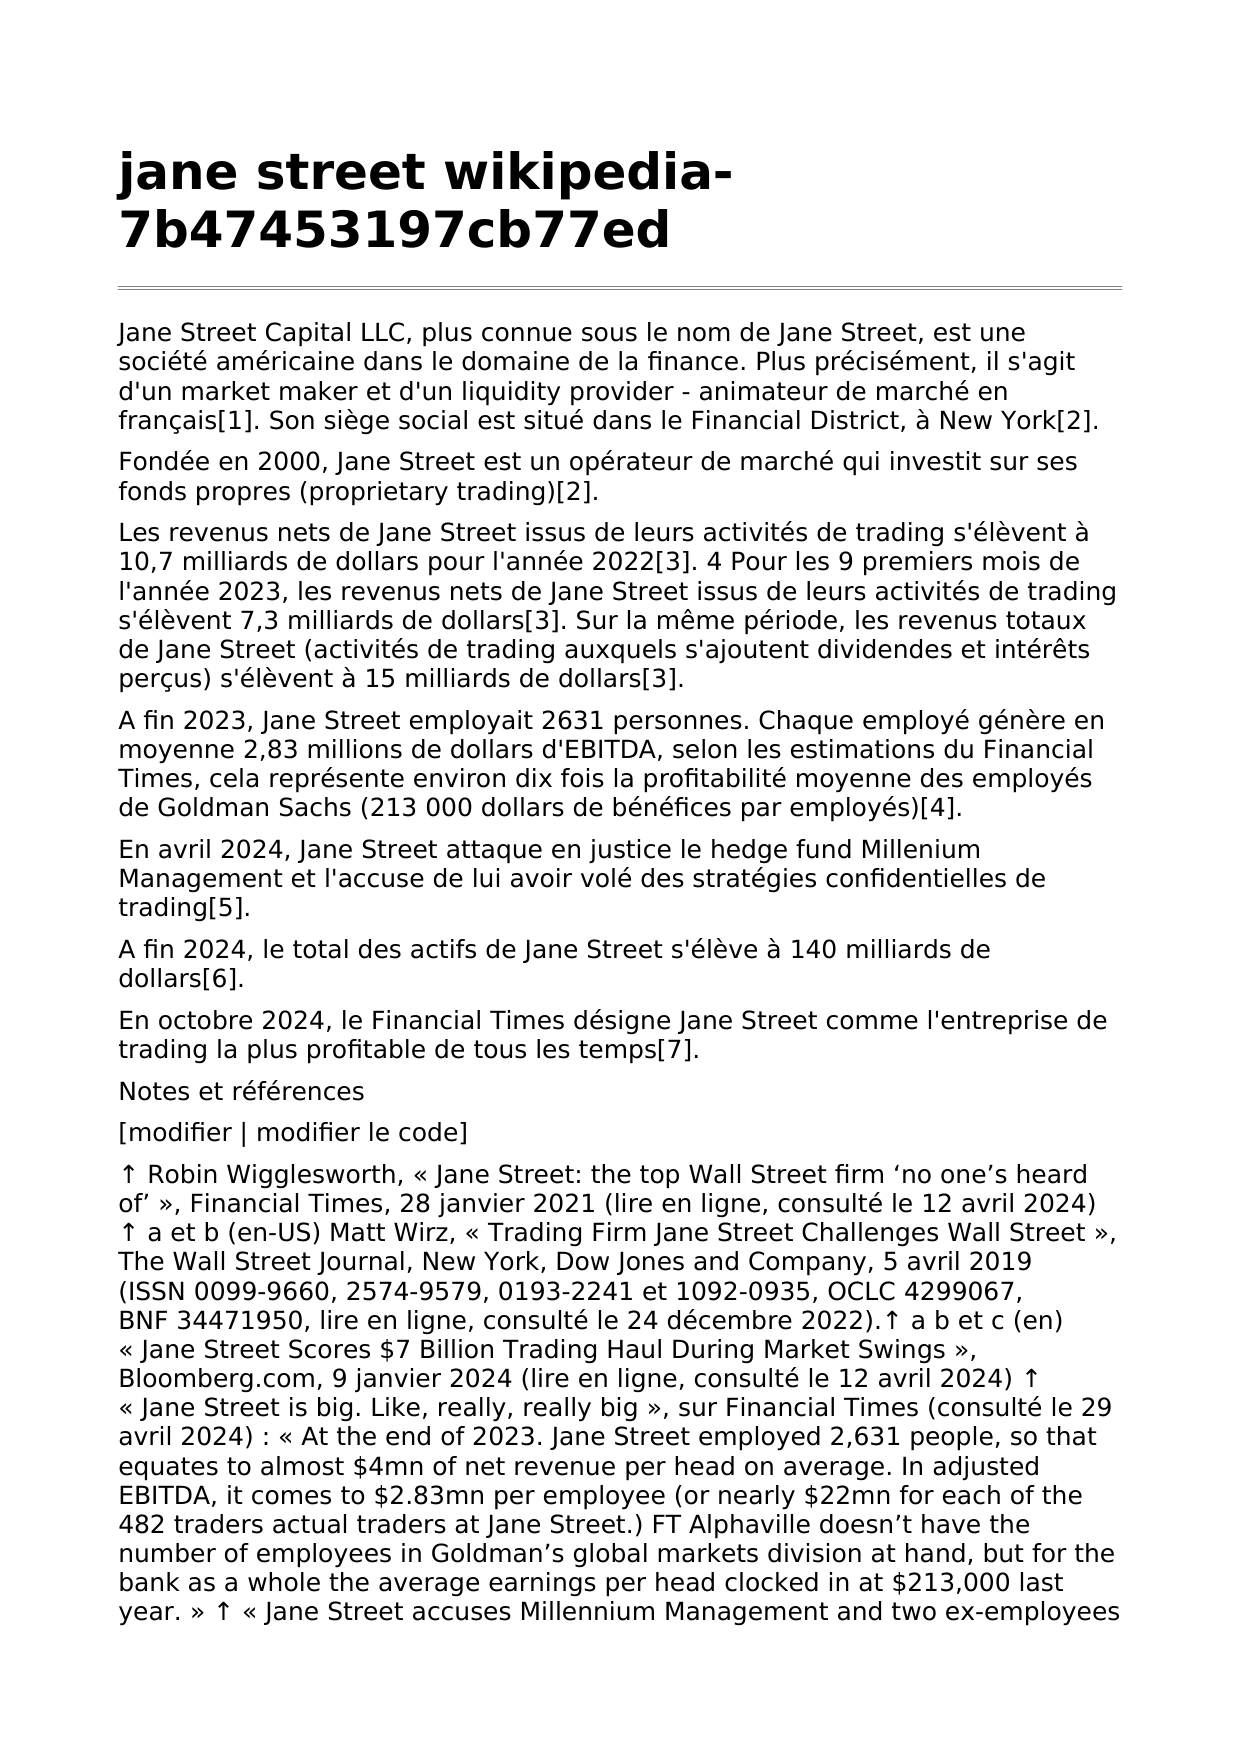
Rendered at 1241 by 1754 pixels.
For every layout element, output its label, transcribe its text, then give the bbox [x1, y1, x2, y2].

text En avril 2024, Jane Street attaque en justice le hedge fund Millenium Management et l'accuse de lui avoir volé des stratégies confidentielles de trading[5]. [118, 835, 1122, 923]
text A fin 2024, le total des actifs de Jane Street s'élève à 140 milliards de dollars[6]. [118, 935, 1122, 993]
text Fondée en 2000, Jane Street est un opérateur de marché qui investit sur ses fonds propres (proprietary trading)[2]. [118, 448, 1122, 506]
text Jane Street Capital LLC, plus connue sous le nom de Jane Street, est une société américaine dans le domaine de la finance. Plus précisément, il s'agit d'un market maker et d'un liquidity provider - animateur de marché en français[1]. Son siège social est situé dans le Financial District, à New York[2]. [118, 318, 1122, 435]
text Notes et références [118, 1077, 1122, 1106]
text ↑ Robin Wigglesworth, « Jane Street: the top Wall Street firm ‘no one’s heard of’ », Financial Times,‎ 28 janvier 2021 (lire en ligne, consulté le 12 avril 2024) ↑ a et b (en-US) Matt Wirz, « Trading Firm Jane Street Challenges Wall Street », The Wall Street Journal, New York, Dow Jones and Company,‎ 5 avril 2019 (ISSN 0099-9660, 2574-9579, 0193-2241 et 1092-0935, OCLC 4299067, BNF 34471950, lire en ligne, consulté le 24 décembre 2022).↑ a b et c (en) « Jane Street Scores $7 Billion Trading Haul During Market Swings », Bloomberg.com,‎ 9 janvier 2024 (lire en ligne, consulté le 12 avril 2024) ↑ « Jane Street is big. Like, really, really big », sur Financial Times (consulté le 29 avril 2024) : « At the end of 2023. Jane Street employed 2,631 people, so that equates to almost $4mn of net revenue per head on average. In adjusted EBITDA, it comes to $2.83mn per employee (or nearly $22mn for each of the 482 traders actual traders at Jane Street.) FT Alphaville doesn’t have the number of employees in Goldman’s global markets division at hand, but for the bank as a whole the average earnings per head clocked in at $213,000 last year. » ↑ « Jane Street accuses Millennium Management and two ex-employees [118, 1160, 1122, 1627]
text Les revenus nets de Jane Street issus de leurs activités de trading s'élèvent à 10,7 milliards de dollars pour l'année 2022[3]. 4 Pour les 9 premiers mois de l'année 2023, les revenus nets de Jane Street issus de leurs activités de trading s'élèvent 7,3 milliards de dollars[3]. Sur la même période, les revenus totaux de Jane Street (activités de trading auxquels s'ajoutent dividendes et intérêts perçus) s'élèvent à 15 milliards de dollars[3]. [118, 518, 1122, 693]
text A fin 2023, Jane Street employait 2631 personnes. Chaque employé génère en moyenne 2,83 millions de dollars d'EBITDA, selon les estimations du Financial Times, cela représente environ dix fois la profitabilité moyenne des employés de Goldman Sachs (213 000 dollars de bénéfices par employés)[4]. [118, 706, 1122, 823]
text [modifier | modifier le code] [118, 1118, 1122, 1148]
subtitle jane street wikipedia-7b47453197cb77ed [118, 143, 1122, 259]
text En octobre 2024, le Financial Times désigne Jane Street comme l'entreprise de trading la plus profitable de tous les temps[7]. [118, 1006, 1122, 1064]
